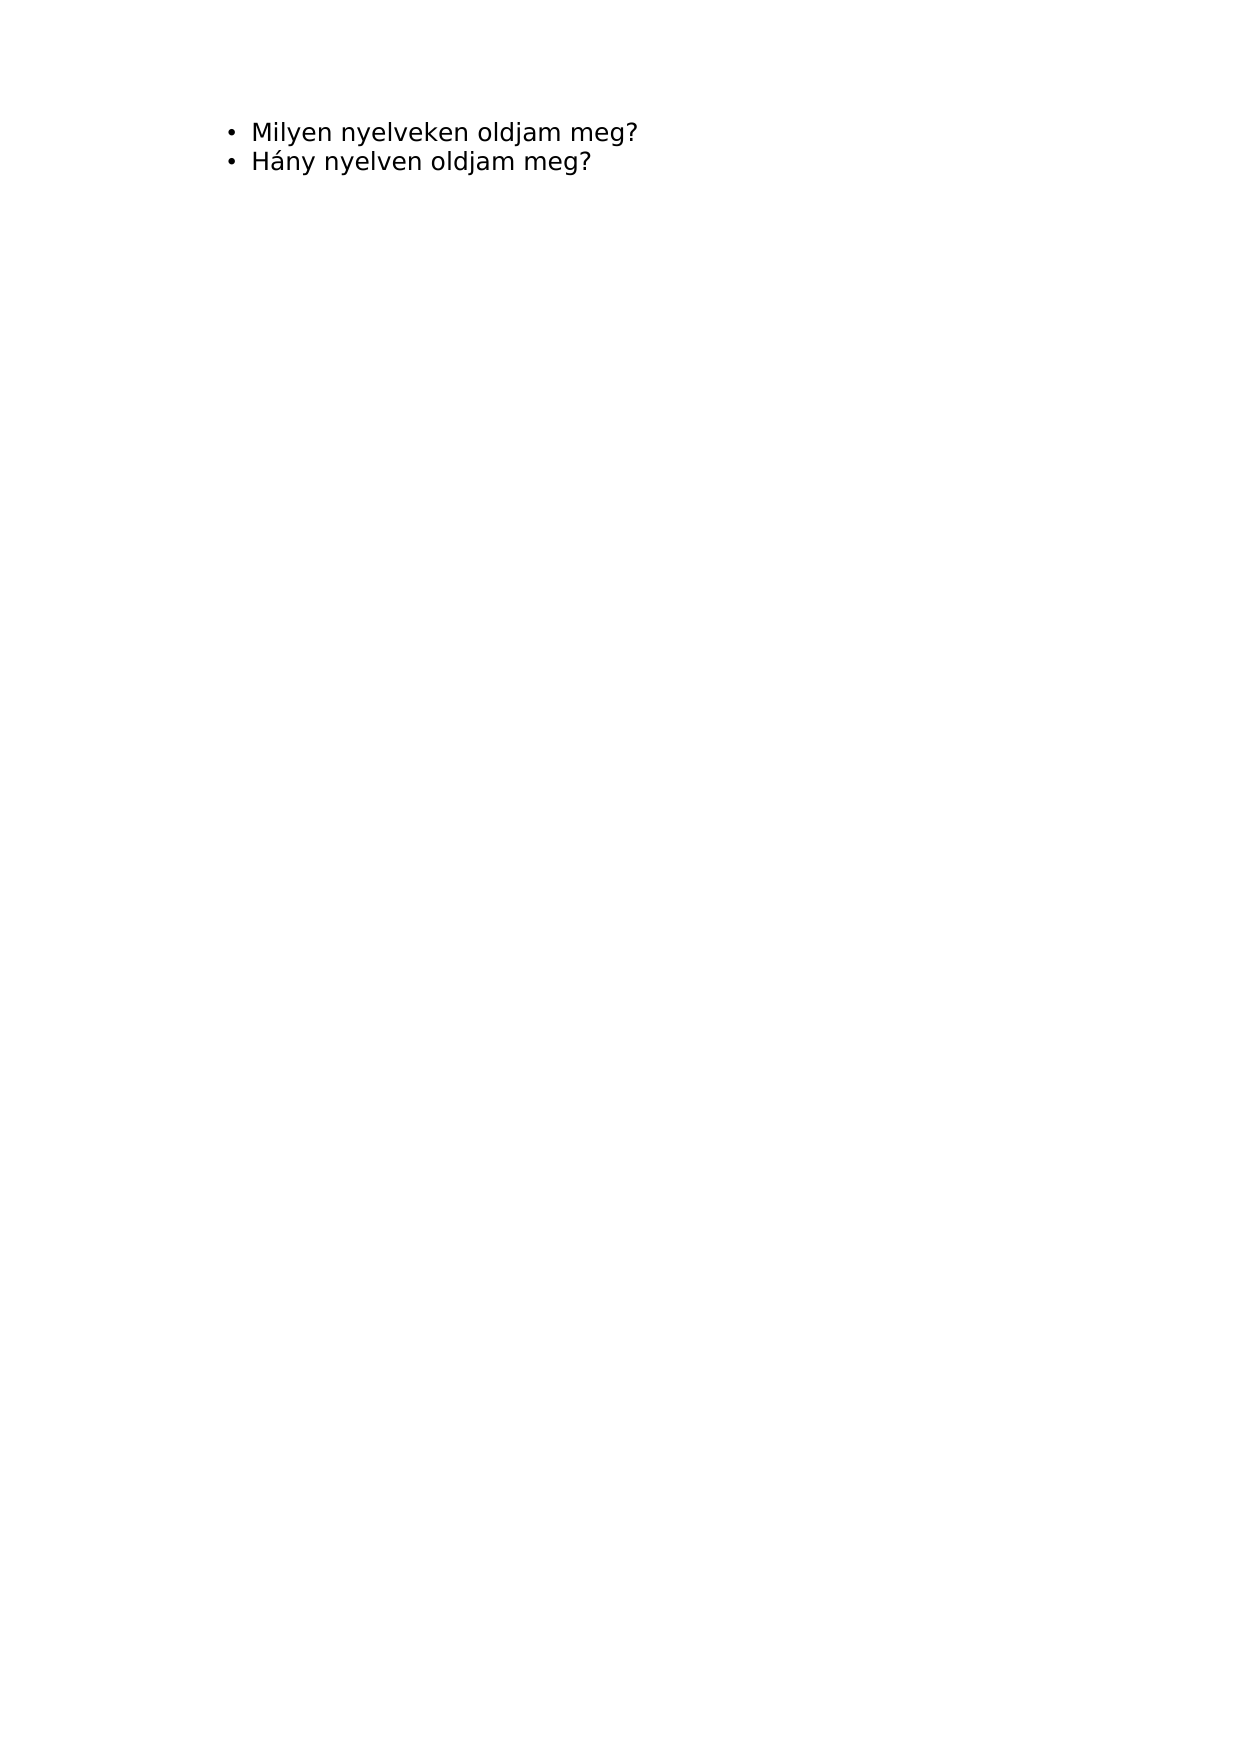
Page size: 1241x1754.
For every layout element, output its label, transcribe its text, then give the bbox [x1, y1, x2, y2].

list Milyen nyelveken oldjam meg? [236, 118, 1122, 147]
list Hány nyelven oldjam meg? [236, 147, 1122, 176]
